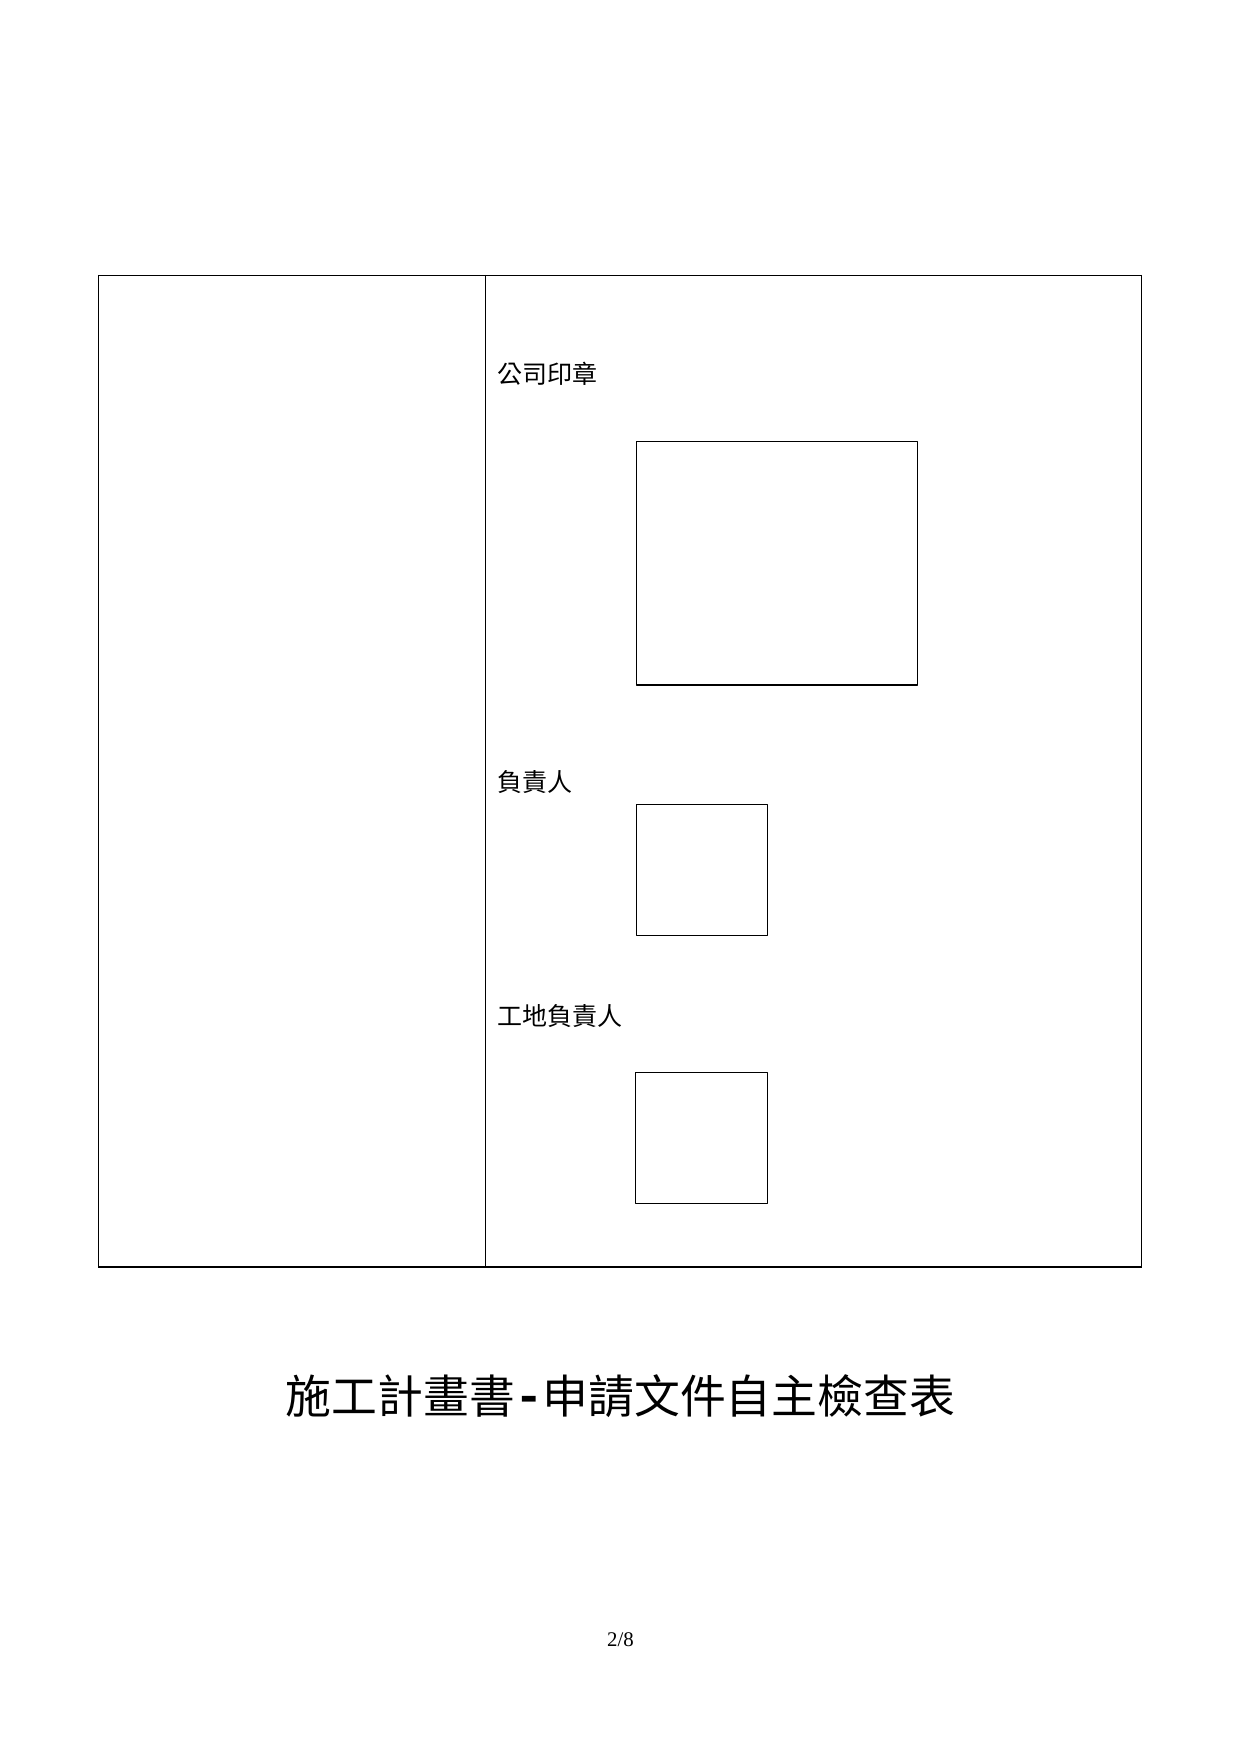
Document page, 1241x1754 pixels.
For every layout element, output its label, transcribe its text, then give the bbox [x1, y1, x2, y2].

table_cell [99, 276, 485, 1266]
table_cell 公司印章 負責人 工地負責人 [486, 276, 1141, 1266]
text 施工計畫書-申請文件自主檢查表 [89, 1325, 1152, 1441]
